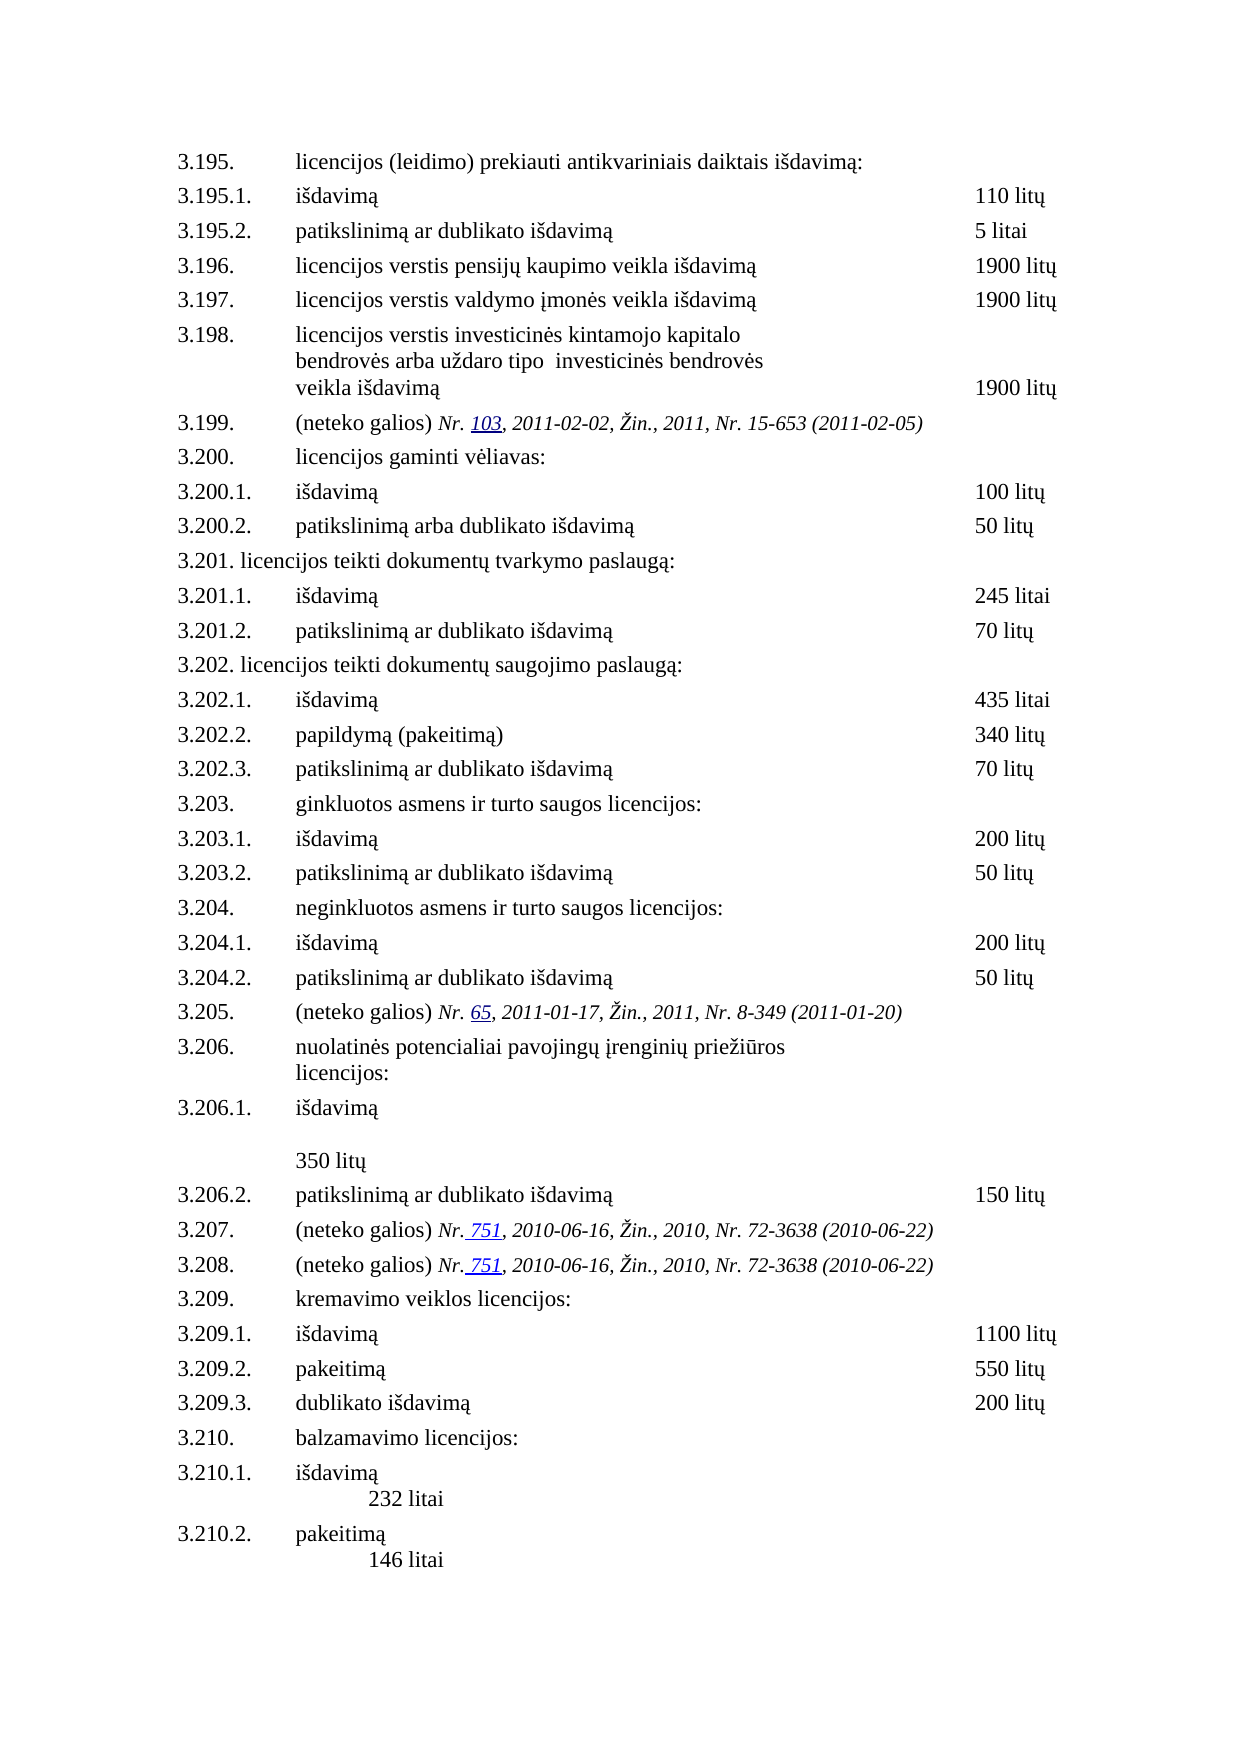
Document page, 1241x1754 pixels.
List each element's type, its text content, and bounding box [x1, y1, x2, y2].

text 3.206. nuolatinės potencialiai pavojingų įrenginių priežiūros licencijos: [177, 1033, 856, 1086]
text 3.210.2. pakeitimą 146 litai [177, 1520, 930, 1573]
text 3.209.3. dublikato išdavimą 200 litų [177, 1389, 1122, 1416]
text 3.201. licencijos teikti dokumentų tvarkymo paslaugą: [177, 547, 1122, 574]
text 3.205. (neteko galios) Nr. 65, 2011-01-17, Žin., 2011, Nr. 8-349 (2011-01-20) [177, 998, 1122, 1024]
text 3.202.3. patikslinimą ar dublikato išdavimą 70 litų [177, 755, 1122, 782]
text 3.209.2. pakeitimą 550 litų [177, 1355, 1122, 1381]
text 3.196. licencijos verstis pensijų kaupimo veikla išdavimą 1900 litų [177, 252, 1107, 278]
text 3.204.2. patikslinimą ar dublikato išdavimą 50 litų [177, 963, 1122, 990]
text 3.203. ginkluotos asmens ir turto saugos licencijos: [177, 790, 1122, 816]
text 3.200. licencijos gaminti vėliavas: [177, 443, 1122, 469]
text 3.204.1. išdavimą 200 litų [177, 929, 1122, 955]
text 3.208. (neteko galios) Nr. 751, 2010-06-16, Žin., 2010, Nr. 72-3638 (2010-06-22) [177, 1251, 1122, 1277]
text 3.206.2. patikslinimą ar dublikato išdavimą 150 litų [177, 1181, 1122, 1208]
text 3.195.2. patikslinimą ar dublikato išdavimą 5 litai [177, 217, 1122, 243]
text 3.201.1. išdavimą 245 litai [177, 582, 1122, 608]
text 3.202.1. išdavimą 435 litai [177, 686, 1122, 712]
text 3.203.2. patikslinimą ar dublikato išdavimą 50 litų [177, 859, 1122, 886]
text 3.197. licencijos verstis valdymo įmonės veikla išdavimą 1900 litų [177, 286, 1107, 313]
text 3.204. neginkluotos asmens ir turto saugos licencijos: [177, 894, 1122, 921]
text 3.206.1. išdavimą 350 litų [177, 1094, 856, 1173]
text 3.207. (neteko galios) Nr. 751, 2010-06-16, Žin., 2010, Nr. 72-3638 (2010-06-22) [177, 1216, 1122, 1242]
text 3.195.1. išdavimą 110 litų [177, 182, 1122, 209]
text 3.198. licencijos verstis investicinės kintamojo kapitalo bendrovės arba uždaro tipo investicinės bendrovės veikla išdavimą 1900 litų [177, 321, 1122, 400]
text 3.201.2. patikslinimą ar dublikato išdavimą 70 litų [177, 617, 1122, 643]
text 3.209. kremavimo veiklos licencijos: [177, 1285, 1122, 1312]
text 3.203.1. išdavimą 200 litų [177, 825, 1122, 851]
text 3.210. balzamavimo licencijos: [177, 1424, 930, 1451]
text 3.199. (neteko galios) Nr. 103, 2011-02-02, Žin., 2011, Nr. 15-653 (2011-02-05) [177, 408, 1122, 435]
text 3.200.2. patikslinimą arba dublikato išdavimą 50 litų [177, 513, 1122, 539]
text 3.209.1. išdavimą 1100 litų [177, 1320, 1122, 1346]
text 3.202.2. papildymą (pakeitimą) 340 litų [177, 721, 1122, 747]
text 3.200.1. išdavimą 100 litų [177, 478, 1122, 504]
text 3.195. licencijos (leidimo) prekiauti antikvariniais daiktais išdavimą: [177, 148, 1122, 174]
text 3.202. licencijos teikti dokumentų saugojimo paslaugą: [177, 651, 1122, 678]
text 3.210.1. išdavimą 232 litai [177, 1459, 930, 1512]
